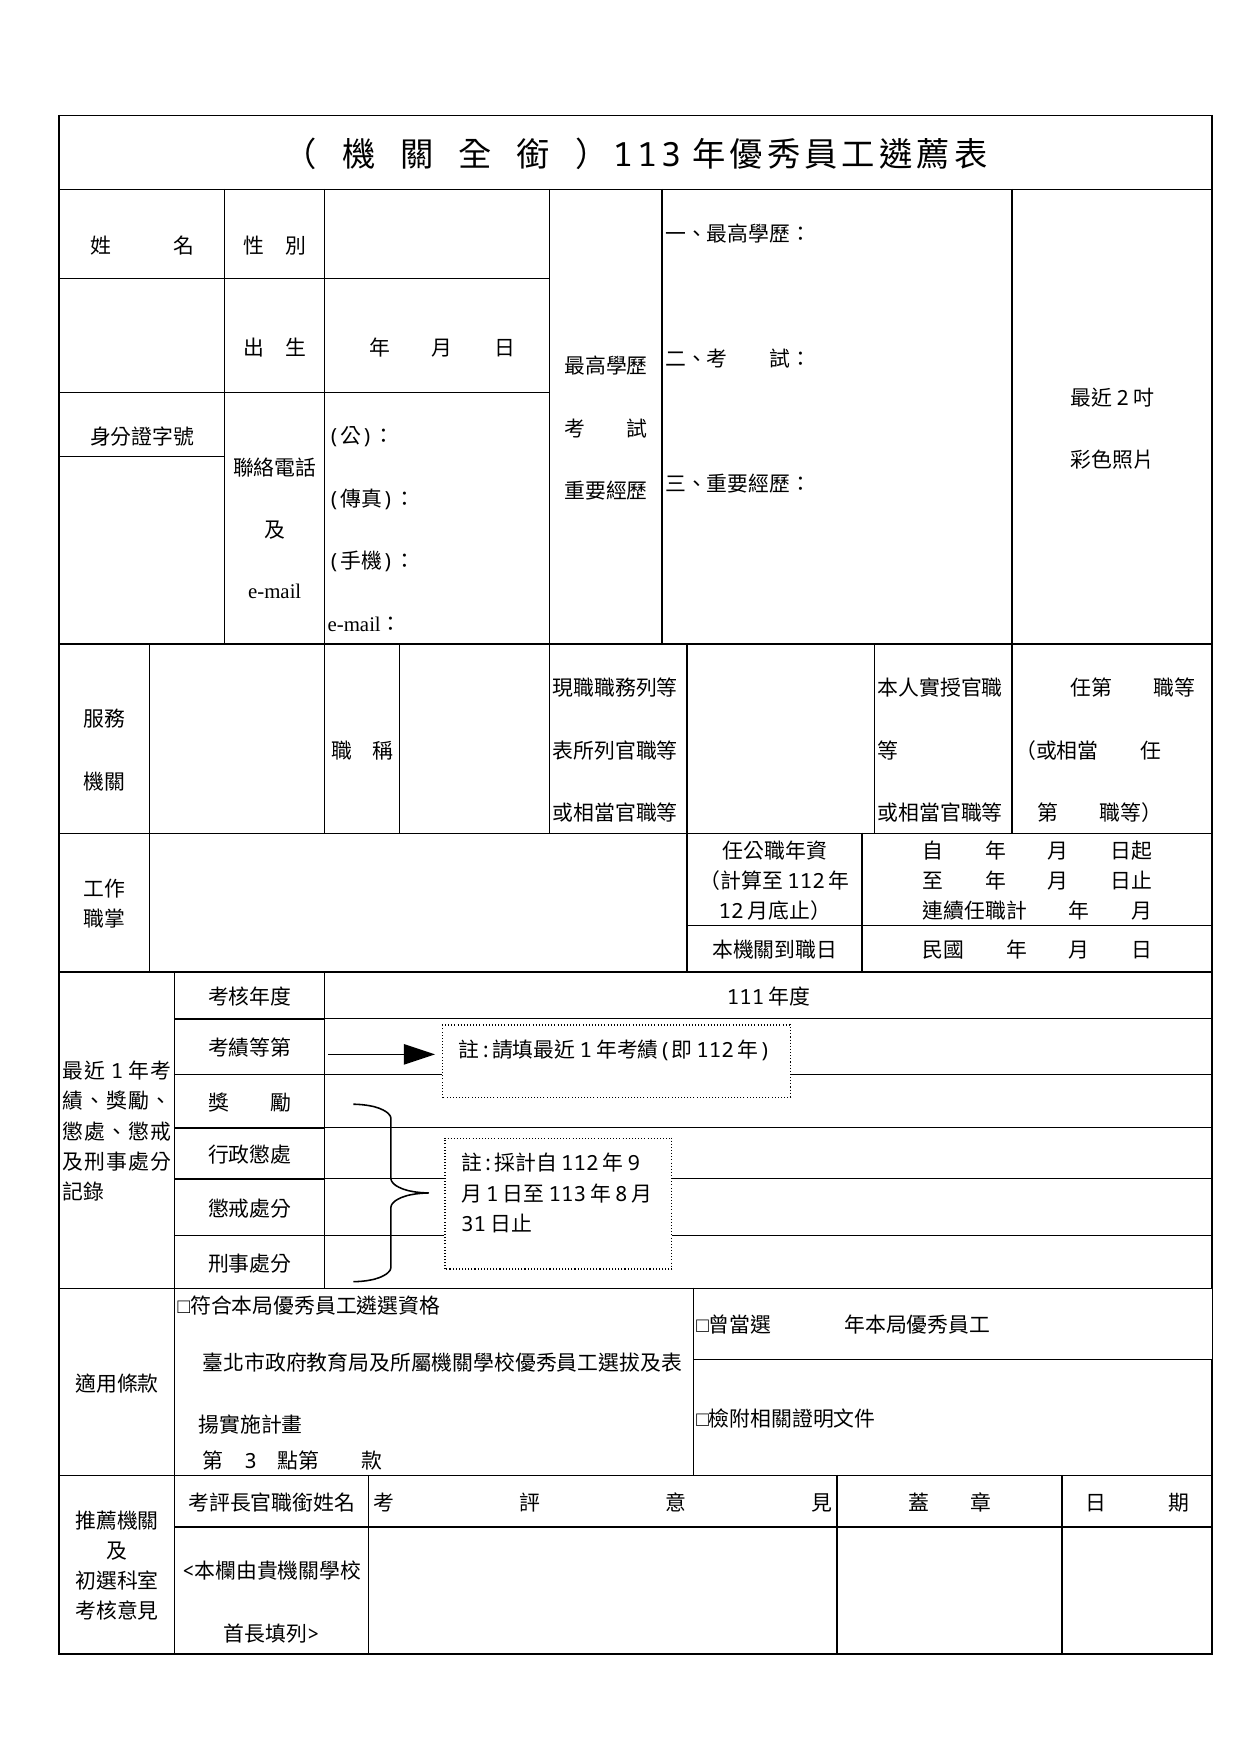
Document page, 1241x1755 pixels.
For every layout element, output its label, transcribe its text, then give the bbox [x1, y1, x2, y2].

table_cell 行政懲處 [175, 1129, 324, 1178]
table_cell [60, 457, 224, 643]
table_cell 現職職務列等表所列官職等或相當官職等 [550, 645, 686, 832]
table_cell 服務 機關 [60, 645, 149, 832]
table_cell 考 評 意 見 [369, 1476, 836, 1526]
table_cell 職 稱 [325, 645, 399, 832]
table_header （ 機 關 全 銜 ）113年優秀員工遴薦表 [60, 116, 1211, 189]
table_cell [60, 279, 224, 392]
table_cell 適用條款 [60, 1289, 174, 1475]
table_cell <本欄由貴機關學校首長填列> [175, 1528, 368, 1653]
table_cell [444, 1138, 672, 1269]
table_cell 最近2吋 彩色照片 [1013, 190, 1211, 643]
table_cell 最近1年考績、獎勵、懲處、懲戒及刑事處分記錄 [60, 973, 174, 1288]
table_cell □曾當選 年本局優秀員工 [694, 1289, 1212, 1358]
table_cell 自 年 月 日起 至 年 月 日止 連續任職計 年 月 [863, 834, 1211, 925]
table_cell [392, 1128, 1211, 1178]
table_cell 111年度 [442, 1024, 791, 1098]
table_cell 日 期 [1063, 1476, 1211, 1526]
table_cell 一、最高學歷： 二、考 試： 三、重要經歷： [663, 190, 1011, 643]
table_cell 考績等第 [175, 1020, 324, 1074]
table_cell 考評長官職銜姓名 [175, 1476, 368, 1526]
table_cell 姓 名 [60, 190, 224, 278]
table_cell 考核年度 [175, 973, 324, 1018]
table_cell 任公職年資 （計算至112年12月底止） [688, 834, 861, 925]
table_cell [325, 1236, 1211, 1288]
table_cell 工作 職掌 [60, 834, 149, 971]
table_cell 身分證字號 [60, 393, 224, 456]
table_cell 民國 年 月 日 [863, 926, 1211, 971]
table_cell [688, 645, 874, 832]
table_cell 獎 勵 [175, 1075, 324, 1127]
table_cell 本機關到職日 [688, 926, 861, 971]
table_cell 聯絡電話 及 e-mail [225, 393, 324, 643]
table_cell [325, 190, 549, 278]
table_cell [325, 1019, 1211, 1074]
table_cell 懲戒處分 [175, 1180, 324, 1235]
table_cell [325, 1179, 411, 1235]
table_cell [392, 1179, 444, 1235]
table_cell □檢附相關證明文件 [694, 1360, 1211, 1475]
table_cell 年 月 日 [325, 279, 549, 392]
table_cell [369, 1528, 836, 1653]
table_cell (公)： (傳真)： (手機)： e-mail： [325, 393, 549, 643]
table_cell 性 別 [225, 190, 324, 278]
table_cell 推薦機關 及 初選科室 考核意見 [60, 1476, 174, 1653]
table_cell [672, 1179, 1211, 1235]
table_cell [325, 1075, 1211, 1127]
table_cell [150, 834, 686, 971]
table_cell 任第 職等 （或相當 任 第 職等） [1013, 645, 1211, 832]
table_cell 蓋 章 [838, 1476, 1061, 1526]
table_cell [150, 645, 324, 832]
table_cell [325, 1128, 390, 1178]
table_cell □符合本局優秀員工遴選資格 臺北市政府教育局及所屬機關學校優秀員工選拔及表揚實施計畫 第 3 點第 款 [175, 1289, 693, 1475]
table_cell 出 生 [225, 279, 324, 392]
table_cell [1063, 1528, 1211, 1653]
table_cell 最高學歷 考 試 重要經歷 [550, 190, 661, 643]
table_cell 本人實授官職等 或相當官職等 [875, 645, 1011, 832]
table_cell [400, 645, 549, 832]
table_cell [838, 1528, 1061, 1653]
table_cell 111年度 [325, 973, 1211, 1018]
table_cell 刑事處分 [175, 1236, 324, 1288]
